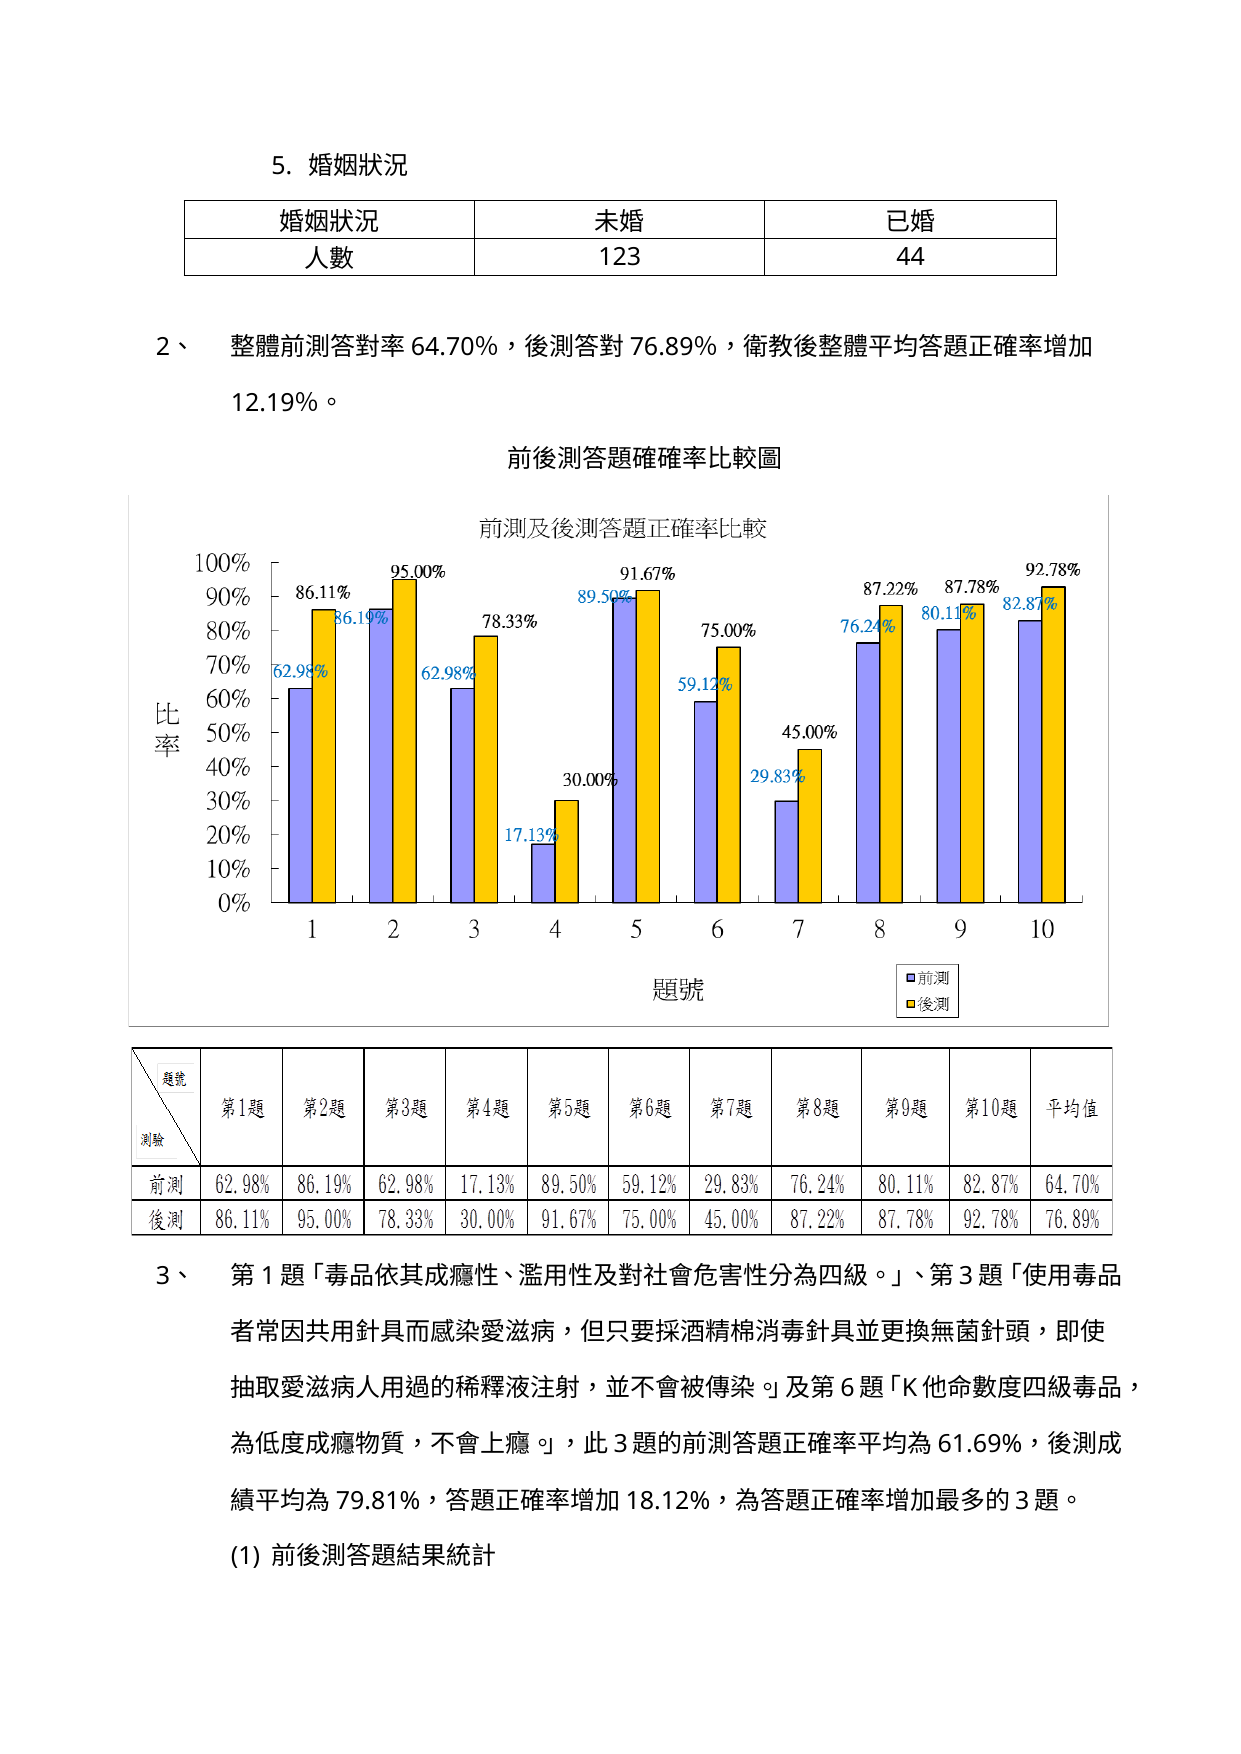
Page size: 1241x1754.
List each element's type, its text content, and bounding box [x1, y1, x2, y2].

picture [128, 495, 1109, 1027]
list 前後測答題確確率比較圖 [168, 438, 1122, 475]
list 整體前測答對率64.70％，後測答對76.89％，衛教後整體平均答題正確率增加12.19％。 [156, 326, 1122, 419]
table_cell 人數 [185, 239, 474, 275]
list 前後測答題結果統計 [231, 1535, 1122, 1573]
table_header 已婚 [765, 201, 1056, 237]
table_header 未婚 [475, 201, 764, 237]
list 婚姻狀況 [271, 144, 1122, 182]
table_cell 44 [765, 239, 1056, 275]
picture [131, 1047, 1113, 1236]
table_header 婚姻狀況 [185, 201, 474, 237]
table_cell 123 [475, 239, 764, 275]
list 第1題「毒品依其成癮性、濫用性及對社會危害性分為四級。」、第3題「使用毒品者常因共用針具而感染愛滋病，但只要採酒精棉消毒針具並更換無菌針頭，即使抽取愛滋病人用過的稀釋液注射，並不會被傳染。」及第6題「K他命數度四級毒品，為低度成癮物質，不會上癮。」，此3題的前測答題正確率平均為61.69%，後測成績平均為79.81%，答題正確率增加18.12%，為答題正確率增加最多的3題。 [156, 1254, 1122, 1517]
